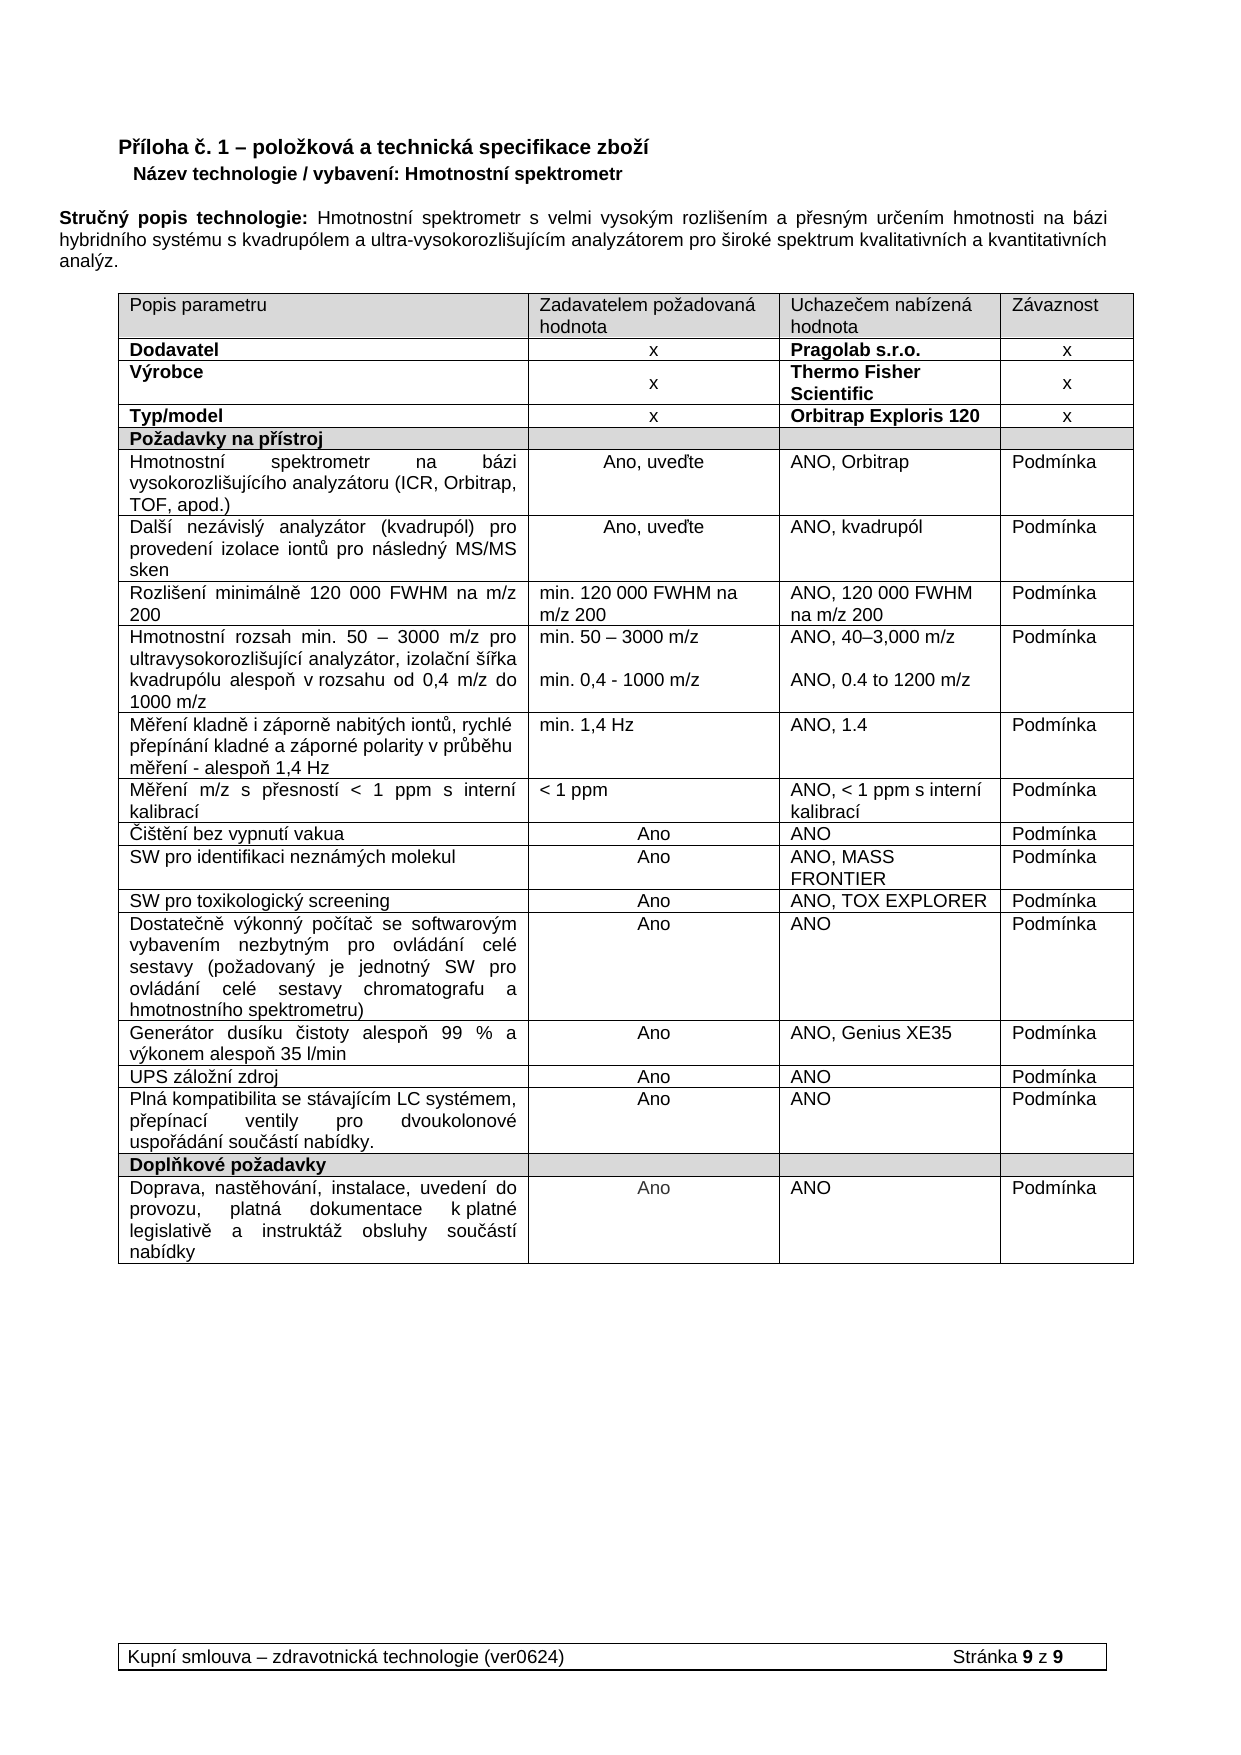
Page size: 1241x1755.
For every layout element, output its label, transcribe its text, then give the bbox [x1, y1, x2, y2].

table_cell ANO, < 1 ppm s interní kalibrací [780, 779, 1000, 822]
table_cell Podmínka [1001, 582, 1133, 625]
table_cell Dodavatel [119, 339, 528, 360]
table_cell Podmínka [1001, 823, 1133, 845]
table_cell Měření m/z s přesností < 1 ppm s interní kalibrací [119, 779, 528, 822]
table_cell ANO [780, 1066, 1000, 1087]
table_cell Výrobce [119, 361, 528, 404]
table_cell Pragolab s.r.o. [780, 339, 1000, 360]
table_cell ANO, 40–3,000 m/z ANO, 0.4 to 1200 m/z [780, 626, 1000, 712]
table_cell [529, 1154, 779, 1176]
table_cell min. 1,4 Hz [529, 713, 779, 778]
table_cell Ano [529, 1021, 779, 1064]
table_cell Ano [529, 823, 779, 845]
table_cell min. 50 – 3000 m/z min. 0,4 - 1000 m/z [529, 626, 779, 712]
table_cell x [529, 405, 779, 427]
table_cell Ano [529, 1066, 779, 1087]
table_header Závaznost [1001, 294, 1133, 337]
table_cell x [1001, 405, 1133, 427]
table_cell Podmínka [1001, 1088, 1133, 1153]
table_cell Hmotnostní spektrometr na bázi vysokorozlišujícího analyzátoru (ICR, Orbitrap, TOF, apod.) [119, 450, 528, 515]
table_cell Ano [529, 1088, 779, 1153]
table_cell ANO, 120 000 FWHM na m/z 200 [780, 582, 1000, 625]
table_cell ANO [780, 1177, 1000, 1263]
table_header Popis parametru [119, 294, 528, 337]
table_cell Plná kompatibilita se stávajícím LC systémem, přepínací ventily pro dvoukolonové uspořádání součástí nabídky. [119, 1088, 528, 1153]
table_header Uchazečem nabízená hodnota [780, 294, 1000, 337]
table_cell Podmínka [1001, 626, 1133, 712]
table_cell Doprava, nastěhování, instalace, uvedení do provozu, platná dokumentace k platné legislativě a instruktáž obsluhy součástí nabídky [119, 1177, 528, 1263]
table_cell < 1 ppm [529, 779, 779, 822]
text Název technologie / vybavení: Hmotnostní spektrometr [59, 159, 1107, 185]
table_cell ANO, TOX EXPLORER [780, 890, 1000, 912]
table_cell Hmotnostní rozsah min. 50 – 3000 m/z pro ultravysokorozlišující analyzátor, izolační šířka kvadrupólu alespoň v rozsahu od 0,4 m/z do 1000 m/z [119, 626, 528, 712]
table_cell ANO [780, 1088, 1000, 1153]
table_cell x [529, 361, 779, 404]
table_cell Podmínka [1001, 516, 1133, 581]
table_cell SW pro identifikaci neznámých molekul [119, 846, 528, 889]
table_cell ANO, Genius XE35 [780, 1021, 1000, 1064]
table_cell x [529, 339, 779, 360]
table_cell [780, 428, 1000, 449]
table_cell Podmínka [1001, 846, 1133, 889]
table_cell Podmínka [1001, 450, 1133, 515]
table_cell ANO, 1.4 [780, 713, 1000, 778]
table_cell Podmínka [1001, 779, 1133, 822]
table_cell Doplňkové požadavky [119, 1154, 528, 1176]
table_header Zadavatelem požadovaná hodnota [529, 294, 779, 337]
text Stručný popis technologie: Hmotnostní spektrometr s velmi vysokým rozlišením a přesným určením hmotnosti na bázi hybridního systému s kvadrupólem a ultra-vysokorozlišujícím analyzátorem pro široké spektrum kvalitativních a kvantitativních analýz. [59, 207, 1107, 272]
table_cell Ano [529, 1177, 779, 1263]
table_cell x [1001, 361, 1133, 404]
table_cell Podmínka [1001, 713, 1133, 778]
table_cell [780, 1154, 1000, 1176]
table_cell min. 120 000 FWHM na m/z 200 [529, 582, 779, 625]
table_cell Ano [529, 913, 779, 1020]
table_cell [1001, 428, 1133, 449]
table_cell Další nezávislý analyzátor (kvadrupól) pro provedení izolace iontů pro následný MS/MS sken [119, 516, 528, 581]
table_cell [1001, 1154, 1133, 1176]
table_cell Ano [529, 890, 779, 912]
table_cell UPS záložní zdroj [119, 1066, 528, 1087]
table_cell Generátor dusíku čistoty alespoň 99 % a výkonem alespoň 35 l/min [119, 1021, 528, 1064]
table_cell Rozlišení minimálně 120 000 FWHM na m/z 200 [119, 582, 528, 625]
table_cell [529, 428, 779, 449]
table_cell Podmínka [1001, 1021, 1133, 1064]
table_cell SW pro toxikologický screening [119, 890, 528, 912]
table_cell ANO, MASS FRONTIER [780, 846, 1000, 889]
text Příloha č. 1 – položková a technická specifikace zboží [118, 135, 1107, 159]
table_cell Ano, uveďte [529, 516, 779, 581]
table_cell Podmínka [1001, 1066, 1133, 1087]
table_cell Ano [529, 846, 779, 889]
table_cell Orbitrap Exploris 120 [780, 405, 1000, 427]
table_cell Čištění bez vypnutí vakua [119, 823, 528, 845]
table_cell ANO, kvadrupól [780, 516, 1000, 581]
table_cell Požadavky na přístroj [119, 428, 528, 449]
table_cell ANO [780, 823, 1000, 845]
table_cell Dostatečně výkonný počítač se softwarovým vybavením nezbytným pro ovládání celé sestavy (požadovaný je jednotný SW pro ovládání celé sestavy chromatografu a hmotnostního spektrometru) [119, 913, 528, 1020]
table_cell Thermo Fisher Scientific [780, 361, 1000, 404]
table_cell Měření kladně i záporně nabitých iontů, rychlé přepínání kladné a záporné polarity v průběhu měření - alespoň 1,4 Hz [119, 713, 528, 778]
table_cell Podmínka [1001, 1177, 1133, 1263]
table_cell Typ/model [119, 405, 528, 427]
table_cell Podmínka [1001, 890, 1133, 912]
table_cell ANO, Orbitrap [780, 450, 1000, 515]
table_cell Podmínka [1001, 913, 1133, 1020]
table_cell ANO [780, 913, 1000, 1020]
table_cell Ano, uveďte [529, 450, 779, 515]
table_cell x [1001, 339, 1133, 360]
